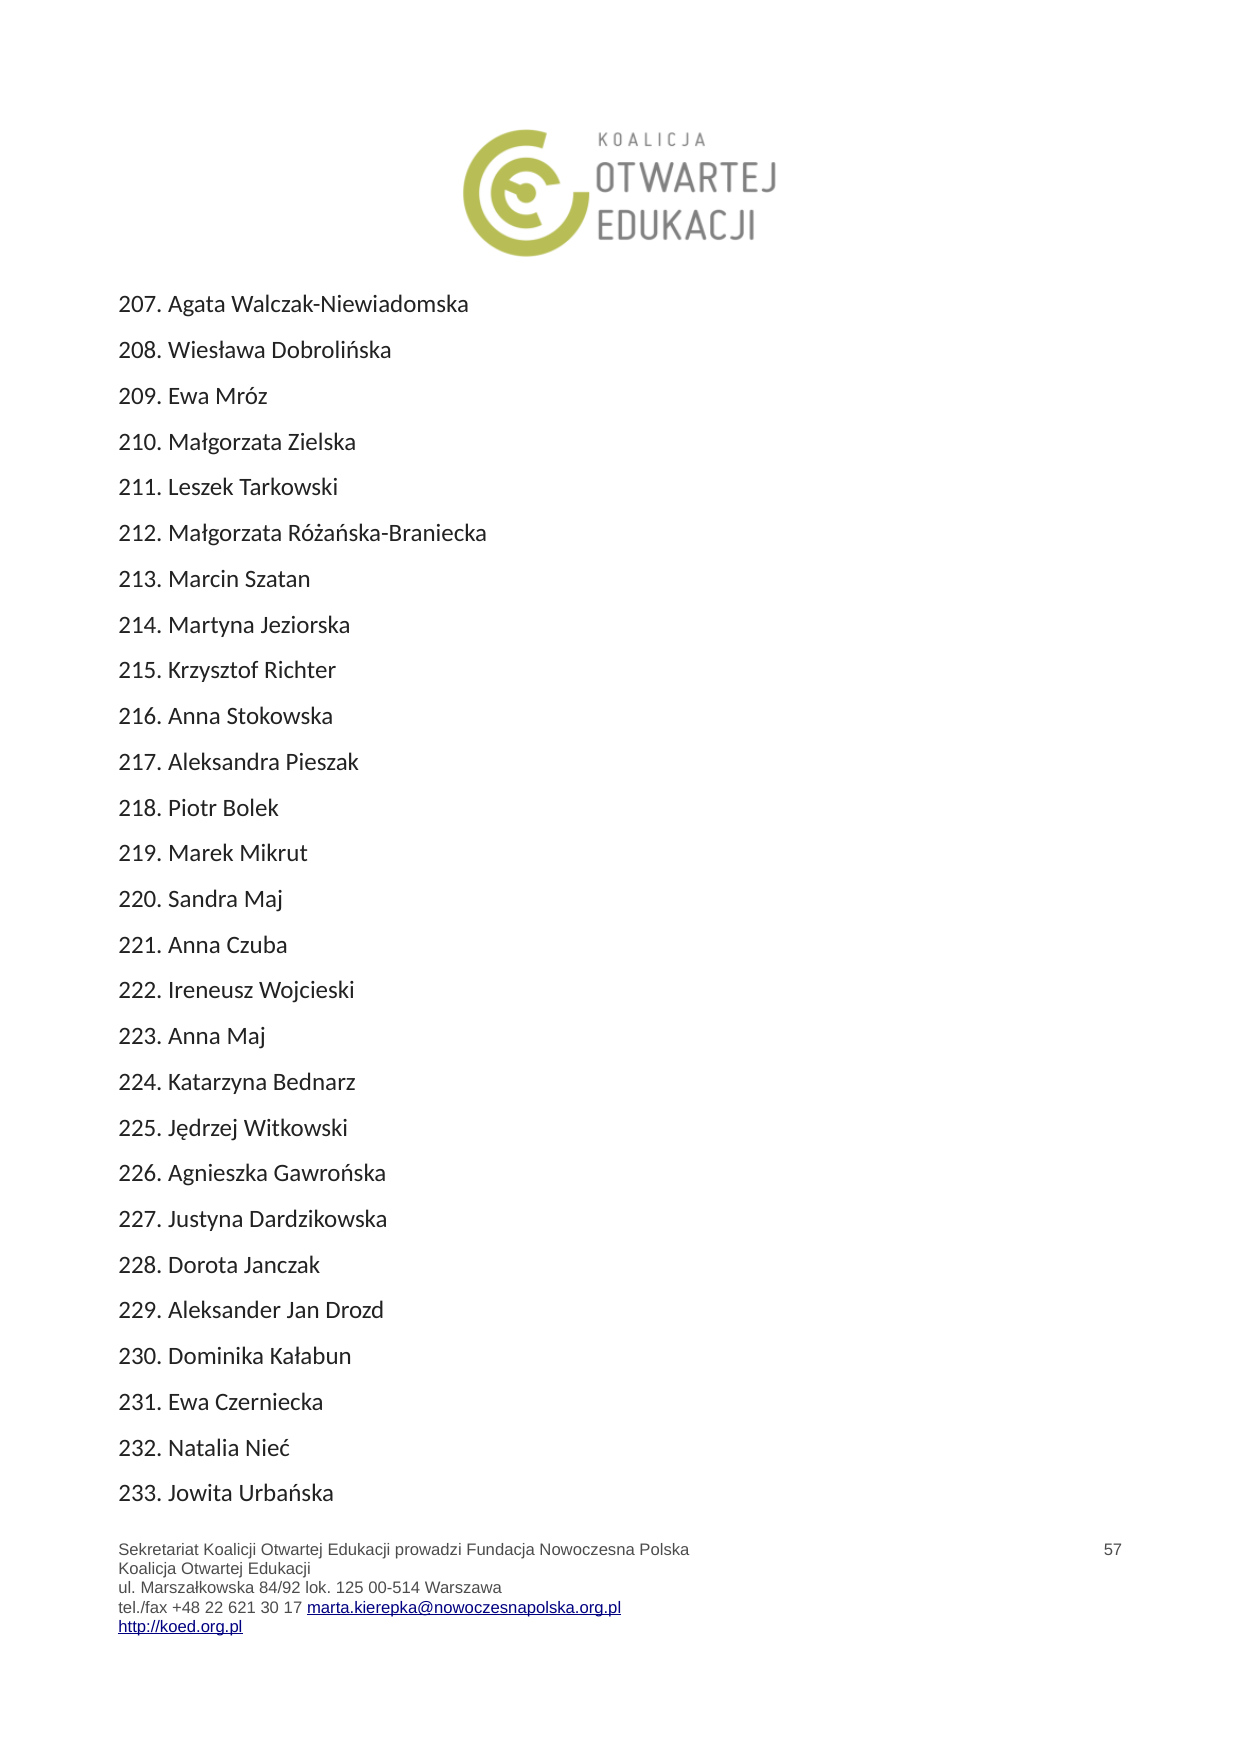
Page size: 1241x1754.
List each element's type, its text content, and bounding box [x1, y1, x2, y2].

text 224. Katarzyna Bednarz [118, 1066, 1122, 1097]
text 227. Justyna Dardzikowska [118, 1203, 1122, 1234]
text 223. Anna Maj [118, 1020, 1122, 1051]
text 213. Marcin Szatan [118, 563, 1122, 593]
text 233. Jowita Urbańska [118, 1478, 1122, 1508]
text 217. Aleksandra Pieszak [118, 746, 1122, 776]
text 209. Ewa Mróz [118, 380, 1122, 411]
text 214. Martyna Jeziorska [118, 609, 1122, 639]
text 207. Agata Walczak-Niewiadomska [118, 289, 1122, 319]
text 211. Leszek Tarkowski [118, 472, 1122, 502]
text 231. Ewa Czerniecka [118, 1386, 1122, 1417]
text 219. Marek Mikrut [118, 837, 1122, 868]
text 232. Natalia Nieć [118, 1432, 1122, 1462]
text 220. Sandra Maj [118, 883, 1122, 914]
text 228. Dorota Janczak [118, 1249, 1122, 1279]
text 225. Jędrzej Witkowski [118, 1112, 1122, 1142]
text 216. Anna Stokowska [118, 700, 1122, 731]
text 215. Krzysztof Richter [118, 654, 1122, 685]
text 226. Agnieszka Gawrońska [118, 1157, 1122, 1188]
text 210. Małgorzata Zielska [118, 426, 1122, 456]
text 218. Piotr Bolek [118, 792, 1122, 822]
text 212. Małgorzata Różańska-Braniecka [118, 517, 1122, 548]
text 208. Wiesława Dobrolińska [118, 334, 1122, 365]
text 230. Dominika Kałabun [118, 1340, 1122, 1371]
text 229. Aleksander Jan Drozd [118, 1295, 1122, 1325]
picture [461, 128, 779, 258]
text 222. Ireneusz Wojcieski [118, 974, 1122, 1005]
text 221. Anna Czuba [118, 929, 1122, 959]
